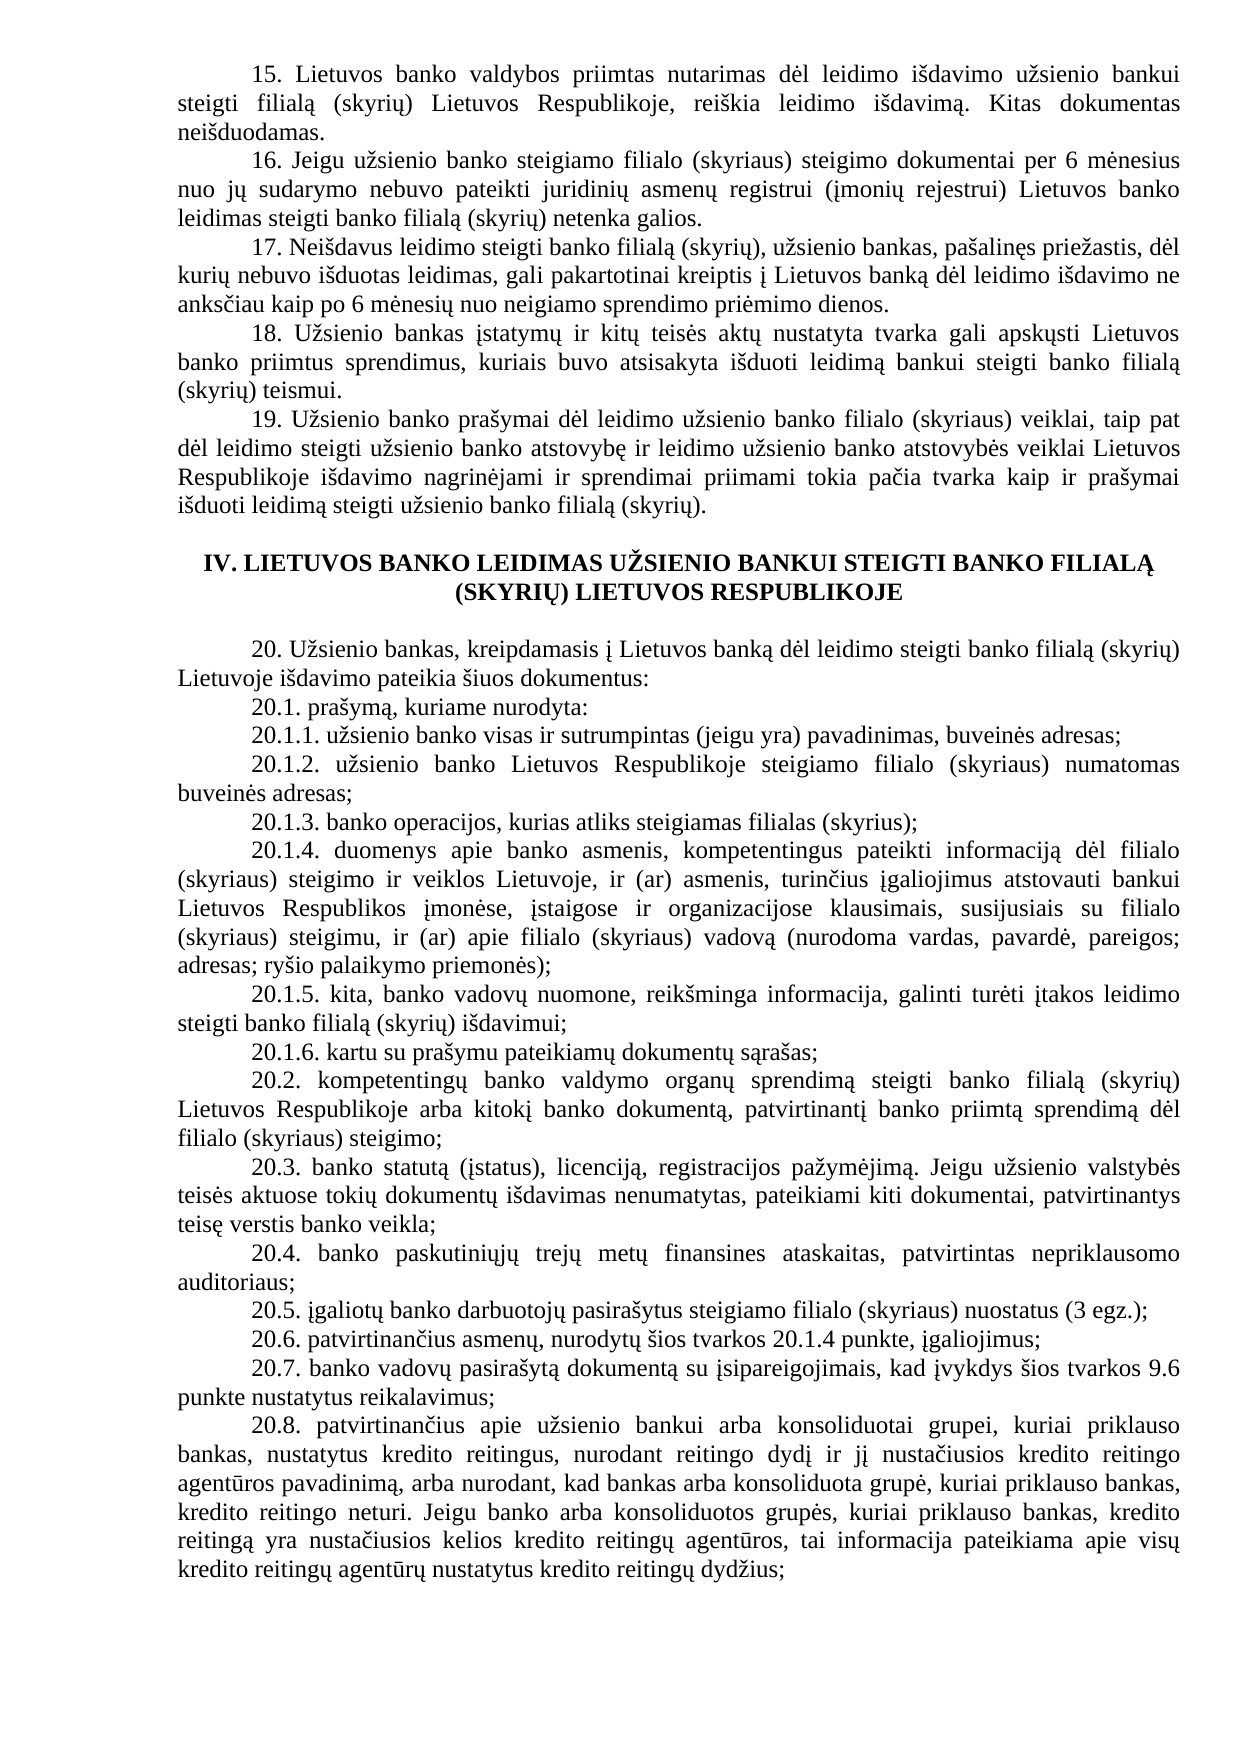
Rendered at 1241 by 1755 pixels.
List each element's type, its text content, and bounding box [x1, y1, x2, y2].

text IV. LIETUVOS BANKO LEIDIMAS UŽSIENIO BANKUI STEIGTI BANKO FILIALĄ (SKYRIŲ) LIETUVOS RESPUBLIKOJE [177, 548, 1181, 605]
text 15. Lietuvos banko valdybos priimtas nutarimas dėl leidimo išdavimo užsienio bankui steigti filialą (skyrių) Lietuvos Respublikoje, reiškia leidimo išdavimą. Kitas dokumentas neišduodamas. [177, 59, 1181, 145]
text 19. Užsienio banko prašymai dėl leidimo užsienio banko filialo (skyriaus) veiklai, taip pat dėl leidimo steigti užsienio banko atstovybę ir leidimo užsienio banko atstovybės veiklai Lietuvos Respublikoje išdavimo nagrinėjami ir sprendimai priimami tokia pačia tvarka kaip ir prašymai išduoti leidimą steigti užsienio banko filialą (skyrių). [177, 404, 1181, 519]
text 20.1.5. kita, banko vadovų nuomone, reikšminga informacija, galinti turėti įtakos leidimo steigti banko filialą (skyrių) išdavimui; [177, 979, 1181, 1037]
text 20.1.4. duomenys apie banko asmenis, kompetentingus pateikti informaciją dėl filialo (skyriaus) steigimo ir veiklos Lietuvoje, ir (ar) asmenis, turinčius įgaliojimus atstovauti bankui Lietuvos Respublikos įmonėse, įstaigose ir organizacijose klausimais, susijusiais su filialo (skyriaus) steigimu, ir (ar) apie filialo (skyriaus) vadovą (nurodoma vardas, pavardė, pareigos; adresas; ryšio palaikymo priemonės); [177, 835, 1181, 979]
text 20.1.1. užsienio banko visas ir sutrumpintas (jeigu yra) pavadinimas, buveinės adresas; [177, 720, 1181, 749]
text 17. Neišdavus leidimo steigti banko filialą (skyrių), užsienio bankas, pašalinęs priežastis, dėl kurių nebuvo išduotas leidimas, gali pakartotinai kreiptis į Lietuvos banką dėl leidimo išdavimo ne anksčiau kaip po 6 mėnesių nuo neigiamo sprendimo priėmimo dienos. [177, 232, 1181, 318]
text 20.1.6. kartu su prašymu pateikiamų dokumentų sąrašas; [177, 1037, 1181, 1065]
text 16. Jeigu užsienio banko steigiamo filialo (skyriaus) steigimo dokumentai per 6 mėnesius nuo jų sudarymo nebuvo pateikti juridinių asmenų registrui (įmonių rejestrui) Lietuvos banko leidimas steigti banko filialą (skyrių) netenka galios. [177, 145, 1181, 232]
text 20.1. prašymą, kuriame nurodyta: [177, 692, 1181, 720]
text 18. Užsienio bankas įstatymų ir kitų teisės aktų nustatyta tvarka gali apskųsti Lietuvos banko priimtus sprendimus, kuriais buvo atsisakyta išduoti leidimą bankui steigti banko filialą (skyrių) teismui. [177, 318, 1181, 404]
text 20.3. banko statutą (įstatus), licenciją, registracijos pažymėjimą. Jeigu užsienio valstybės teisės aktuose tokių dokumentų išdavimas nenumatytas, pateikiami kiti dokumentai, patvirtinantys teisę verstis banko veikla; [177, 1152, 1181, 1238]
text 20.5. įgaliotų banko darbuotojų pasirašytus steigiamo filialo (skyriaus) nuostatus (3 egz.); [177, 1295, 1181, 1324]
text 20.6. patvirtinančius asmenų, nurodytų šios tvarkos 20.1.4 punkte, įgaliojimus; [177, 1324, 1181, 1353]
text 20. Užsienio bankas, kreipdamasis į Lietuvos banką dėl leidimo steigti banko filialą (skyrių) Lietuvoje išdavimo pateikia šiuos dokumentus: [177, 634, 1181, 692]
text 20.4. banko paskutiniųjų trejų metų finansines ataskaitas, patvirtintas nepriklausomo auditoriaus; [177, 1238, 1181, 1295]
text 20.2. kompetentingų banko valdymo organų sprendimą steigti banko filialą (skyrių) Lietuvos Respublikoje arba kitokį banko dokumentą, patvirtinantį banko priimtą sprendimą dėl filialo (skyriaus) steigimo; [177, 1065, 1181, 1152]
text 20.7. banko vadovų pasirašytą dokumentą su įsipareigojimais, kad įvykdys šios tvarkos 9.6 punkte nustatytus reikalavimus; [177, 1353, 1181, 1410]
text 20.1.3. banko operacijos, kurias atliks steigiamas filialas (skyrius); [177, 807, 1181, 835]
text 20.8. patvirtinančius apie užsienio bankui arba konsoliduotai grupei, kuriai priklauso bankas, nustatytus kredito reitingus, nurodant reitingo dydį ir jį nustačiusios kredito reitingo agentūros pavadinimą, arba nurodant, kad bankas arba konsoliduota grupė, kuriai priklauso bankas, kredito reitingo neturi. Jeigu banko arba konsoliduotos grupės, kuriai priklauso bankas, kredito reitingą yra nustačiusios kelios kredito reitingų agentūros, tai informacija pateikiama apie visų kredito reitingų agentūrų nustatytus kredito reitingų dydžius; [177, 1410, 1181, 1583]
text 20.1.2. užsienio banko Lietuvos Respublikoje steigiamo filialo (skyriaus) numatomas buveinės adresas; [177, 749, 1181, 807]
